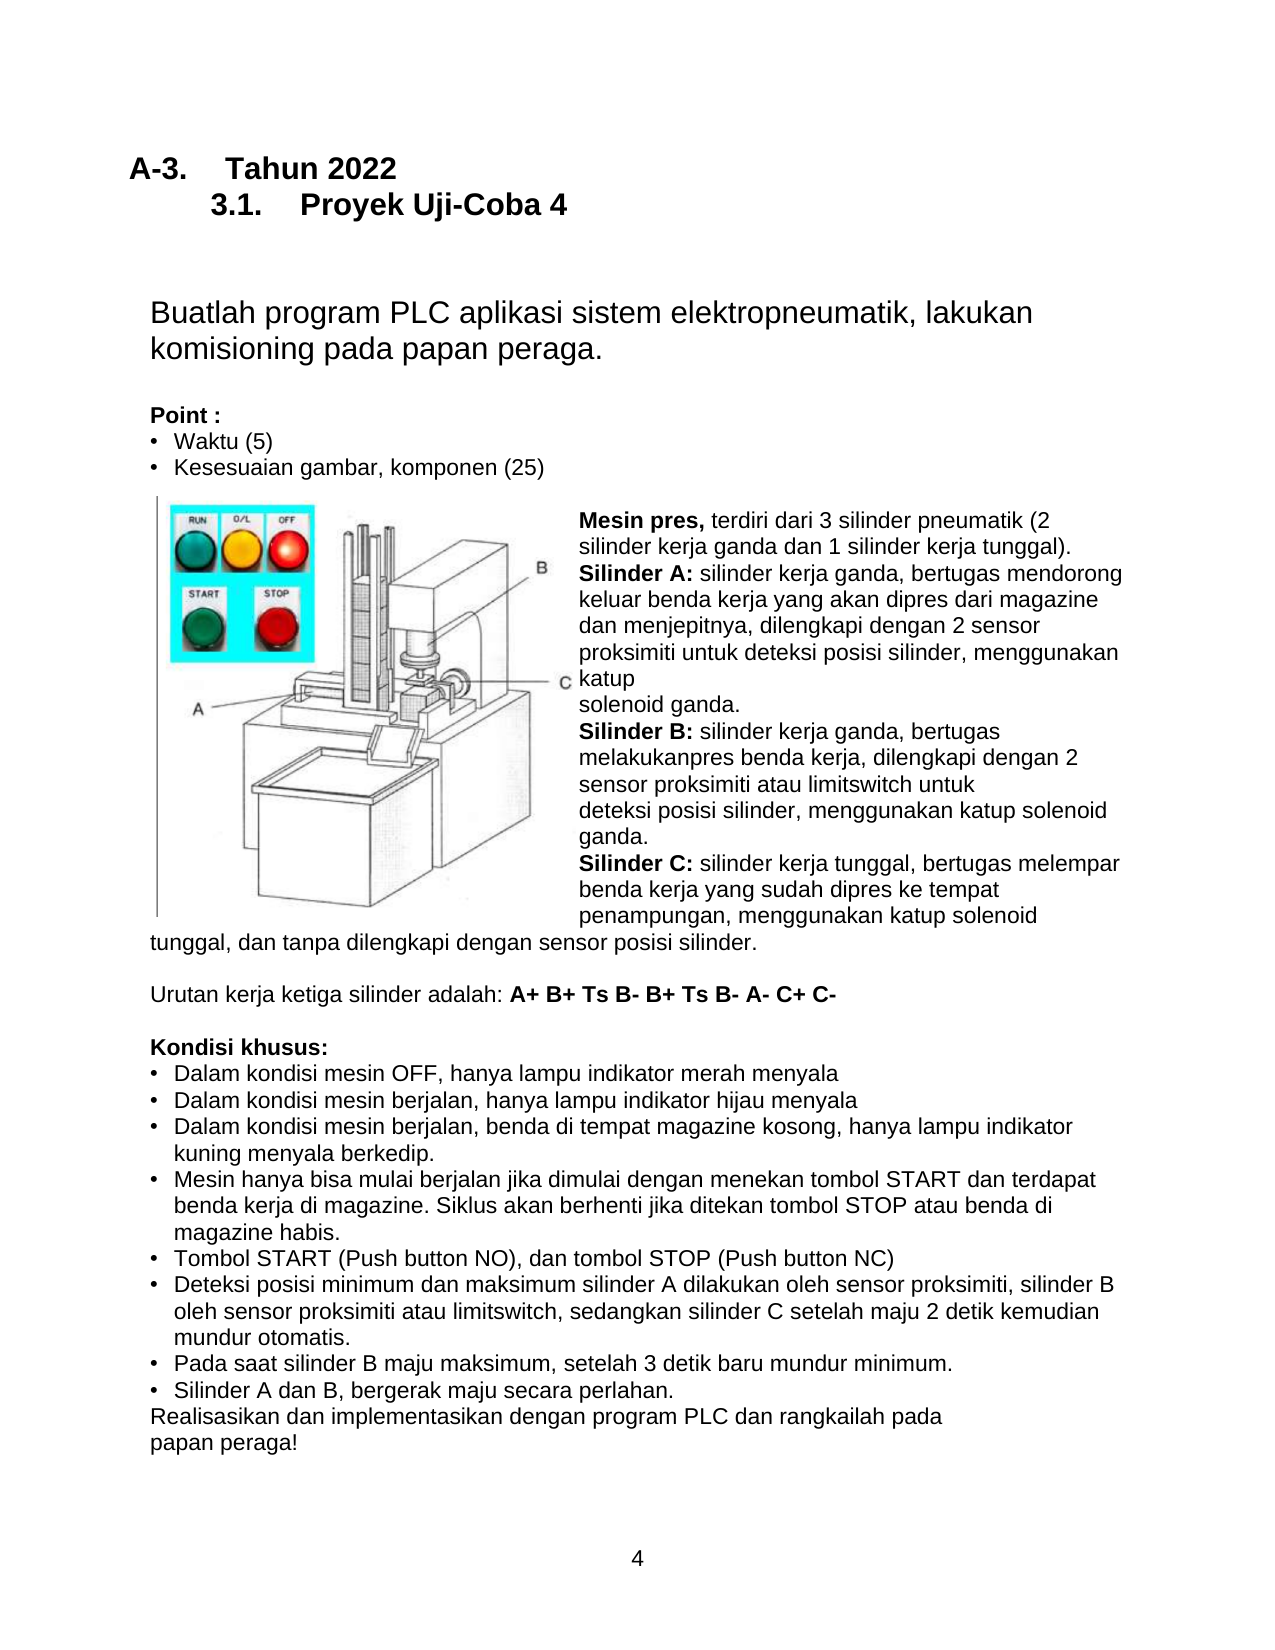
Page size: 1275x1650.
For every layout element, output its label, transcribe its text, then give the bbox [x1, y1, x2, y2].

list Deteksi posisi minimum dan maksimum silinder A dilakukan oleh sensor proksimiti, silinder B oleh sensor proksimiti atau limitswitch, sedangkan silinder C setelah maju 2 detik kemudian mundur otomatis. [150, 1271, 1125, 1350]
text Mesin pres, terdiri dari 3 silinder pneumatik (2 silinder kerja ganda dan 1 silinder kerja tunggal). [579, 507, 1125, 560]
text Point : [150, 402, 1125, 428]
list Pada saat silinder B maju maksimum, setelah 3 detik baru mundur minimum. [150, 1350, 1125, 1377]
subtitle Buatlah program PLC aplikasi sistem elektropneumatik, lakukan komisioning pada papan peraga. [150, 294, 1125, 366]
text Urutan kerja ketiga silinder adalah: A+ B+ Ts B- B+ Ts B- A- C+ C- [150, 981, 1125, 1008]
list Tombol START (Push button NO), dan tombol STOP (Push button NC) [150, 1245, 1125, 1271]
subtitle Tahun 2022 [187, 150, 1125, 186]
list Mesin hanya bisa mulai berjalan jika dimulai dengan menekan tombol START dan terdapat benda kerja di magazine. Siklus akan berhenti jika ditekan tombol STOP atau benda di magazine habis. [150, 1166, 1125, 1245]
list Dalam kondisi mesin berjalan, benda di tempat magazine kosong, hanya lampu indikator kuning menyala berkedip. [150, 1113, 1125, 1166]
list Silinder A dan B, bergerak maju secara perlahan. [150, 1377, 1125, 1403]
list Waktu (5) [150, 428, 1125, 454]
text deteksi posisi silinder, menggunakan katup solenoid ganda. [579, 797, 1125, 849]
subtitle Proyek Uji-Coba 4 [262, 186, 1125, 222]
text papan peraga! [150, 1429, 1125, 1456]
text Kondisi khusus: [150, 1034, 1125, 1060]
list Kesesuaian gambar, komponen (25) [150, 454, 1125, 481]
text solenoid ganda. [579, 691, 1125, 718]
list Dalam kondisi mesin OFF, hanya lampu indikator merah menyala [150, 1060, 1125, 1087]
picture [154, 496, 579, 917]
text Realisasikan dan implementasikan dengan program PLC dan rangkailah pada [150, 1403, 1125, 1429]
list Dalam kondisi mesin berjalan, hanya lampu indikator hijau menyala [150, 1087, 1125, 1113]
text Silinder A: silinder kerja ganda, bertugas mendorong keluar benda kerja yang akan dipres dari magazine dan menjepitnya, dilengkapi dengan 2 sensor proksimiti untuk deteksi posisi silinder, menggunakan katup [579, 560, 1125, 691]
text Silinder C: silinder kerja tunggal, bertugas melempar benda kerja yang sudah dipres ke tempat penampungan, menggunakan katup solenoid tunggal, dan tanpa dilengkapi dengan sensor posisi silinder. [150, 849, 1125, 955]
text Silinder B: silinder kerja ganda, bertugas melakukanpres benda kerja, dilengkapi dengan 2 sensor proksimiti atau limitswitch untuk [579, 718, 1125, 797]
